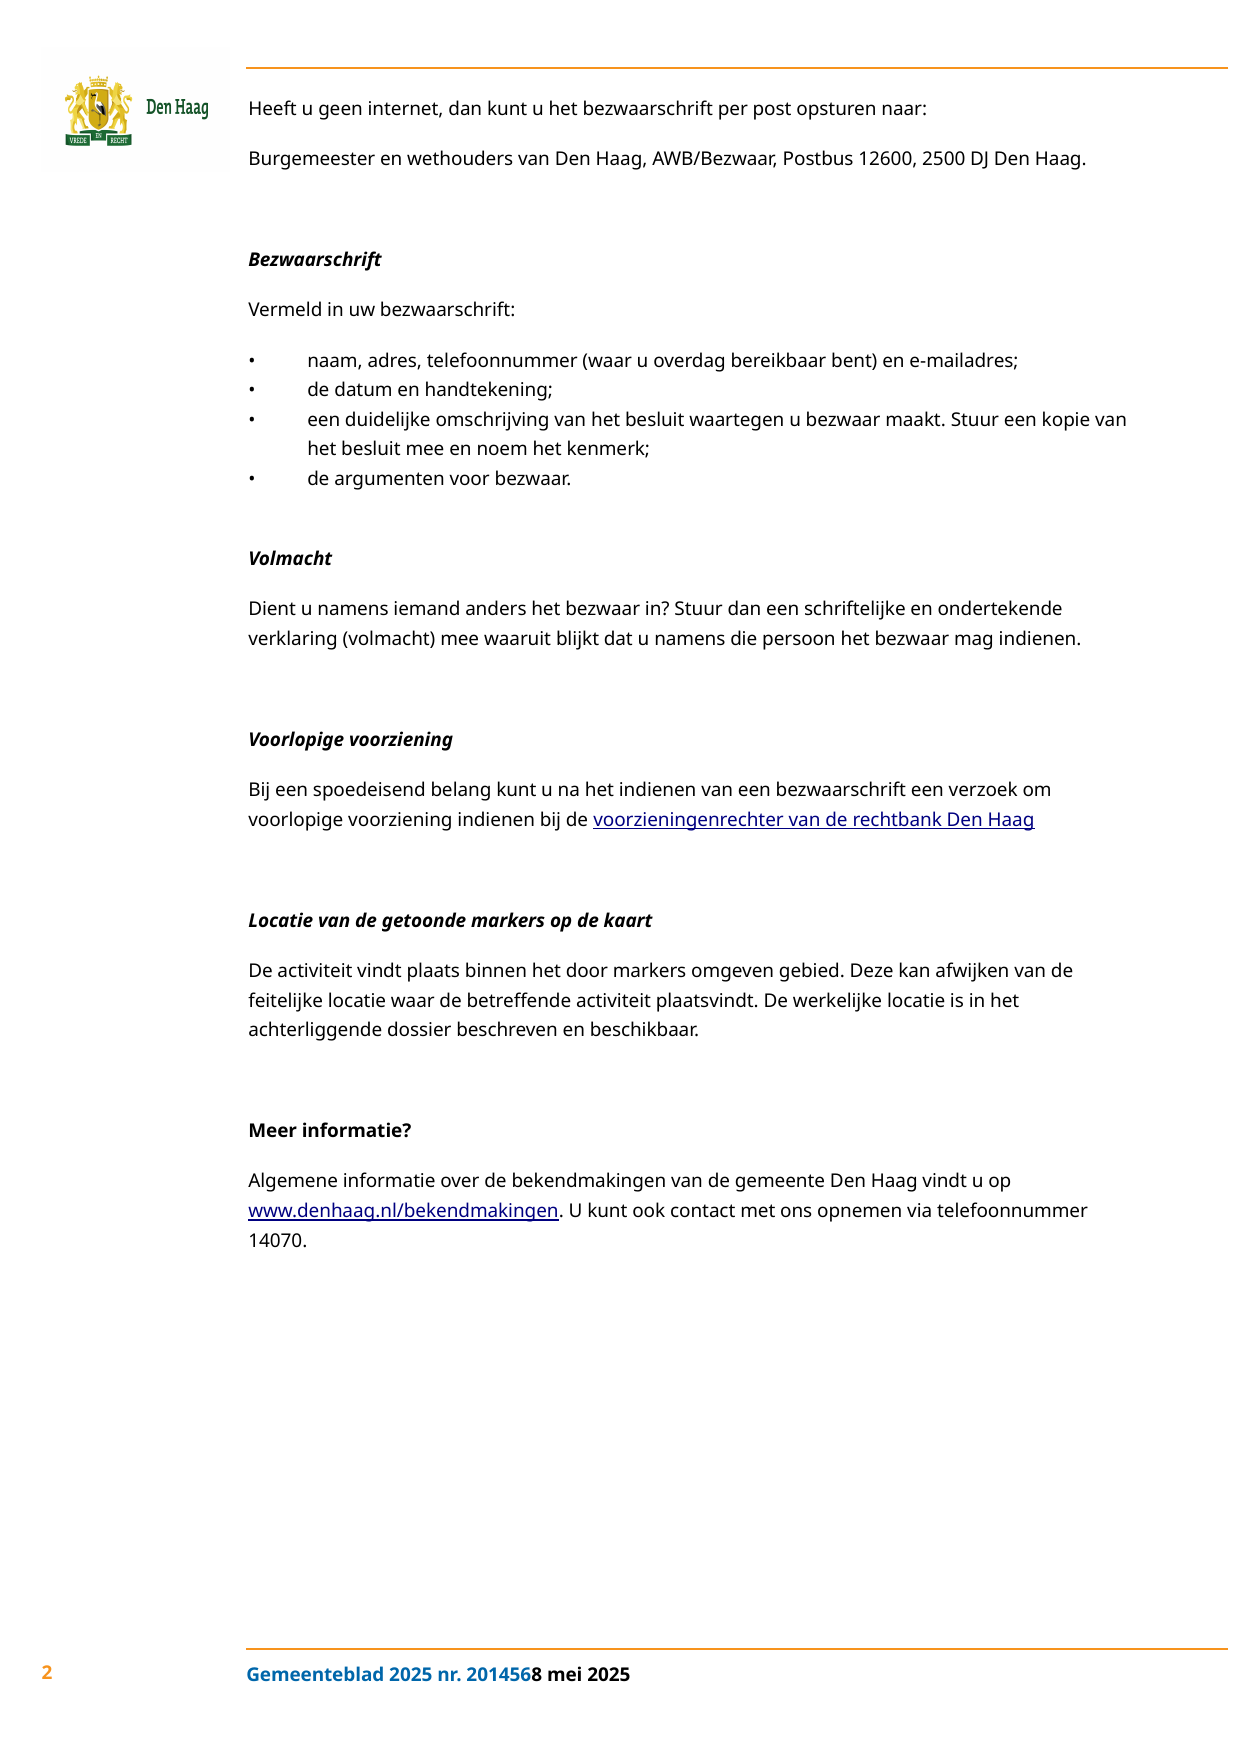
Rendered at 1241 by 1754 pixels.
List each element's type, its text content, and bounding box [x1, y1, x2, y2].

text Bij een spoedeisend belang kunt u na het indienen van een bezwaarschrift een verzoek om voorlopige voorziening indienen bij de voorzieningenrechter van de rechtbank Den Haag [248, 776, 1152, 832]
text Bezwaarschrift [248, 246, 1152, 272]
text Heeft u geen internet, dan kunt u het bezwaarschrift per post opsturen naar: [248, 95, 1152, 121]
text Volmacht [248, 545, 1152, 571]
text De activiteit vindt plaats binnen het door markers omgeven gebied. Deze kan afwijken van de feitelijke locatie waar de betreffende activiteit plaatsvindt. De werkelijke locatie is in het achterliggende dossier beschreven en beschikbaar. [248, 957, 1152, 1042]
text Vermeld in uw bezwaarschrift: [248, 296, 1152, 322]
list de argumenten voor bezwaar. [248, 465, 1152, 491]
picture [41, 47, 231, 172]
text Voorlopige voorziening [248, 726, 1152, 752]
text Meer informatie? [248, 1117, 1152, 1143]
list een duidelijke omschrijving van het besluit waartegen u bezwaar maakt. Stuur een kopie van het besluit mee en noem het kenmerk; [248, 406, 1152, 461]
text Algemene informatie over de bekendmakingen van de gemeente Den Haag vindt u op www.denhaag.nl/bekendmakingen. U kunt ook contact met ons opnemen via telefoonnummer 14070. [248, 1168, 1152, 1253]
text Dient u namens iemand anders het bezwaar in? Stuur dan een schriftelijke en ondertekende verklaring (volmacht) mee waaruit blijkt dat u namens die persoon het bezwaar mag indienen. [248, 596, 1152, 651]
text Burgemeester en wethouders van Den Haag, AWB/Bezwaar, Postbus 12600, 2500 DJ Den Haag. [248, 145, 1152, 171]
list naam, adres, telefoonnummer (waar u overdag bereikbaar bent) en e-mailadres; [248, 347, 1152, 373]
list de datum en handtekening; [248, 376, 1152, 402]
text Locatie van de getoonde markers op de kaart [248, 907, 1152, 933]
